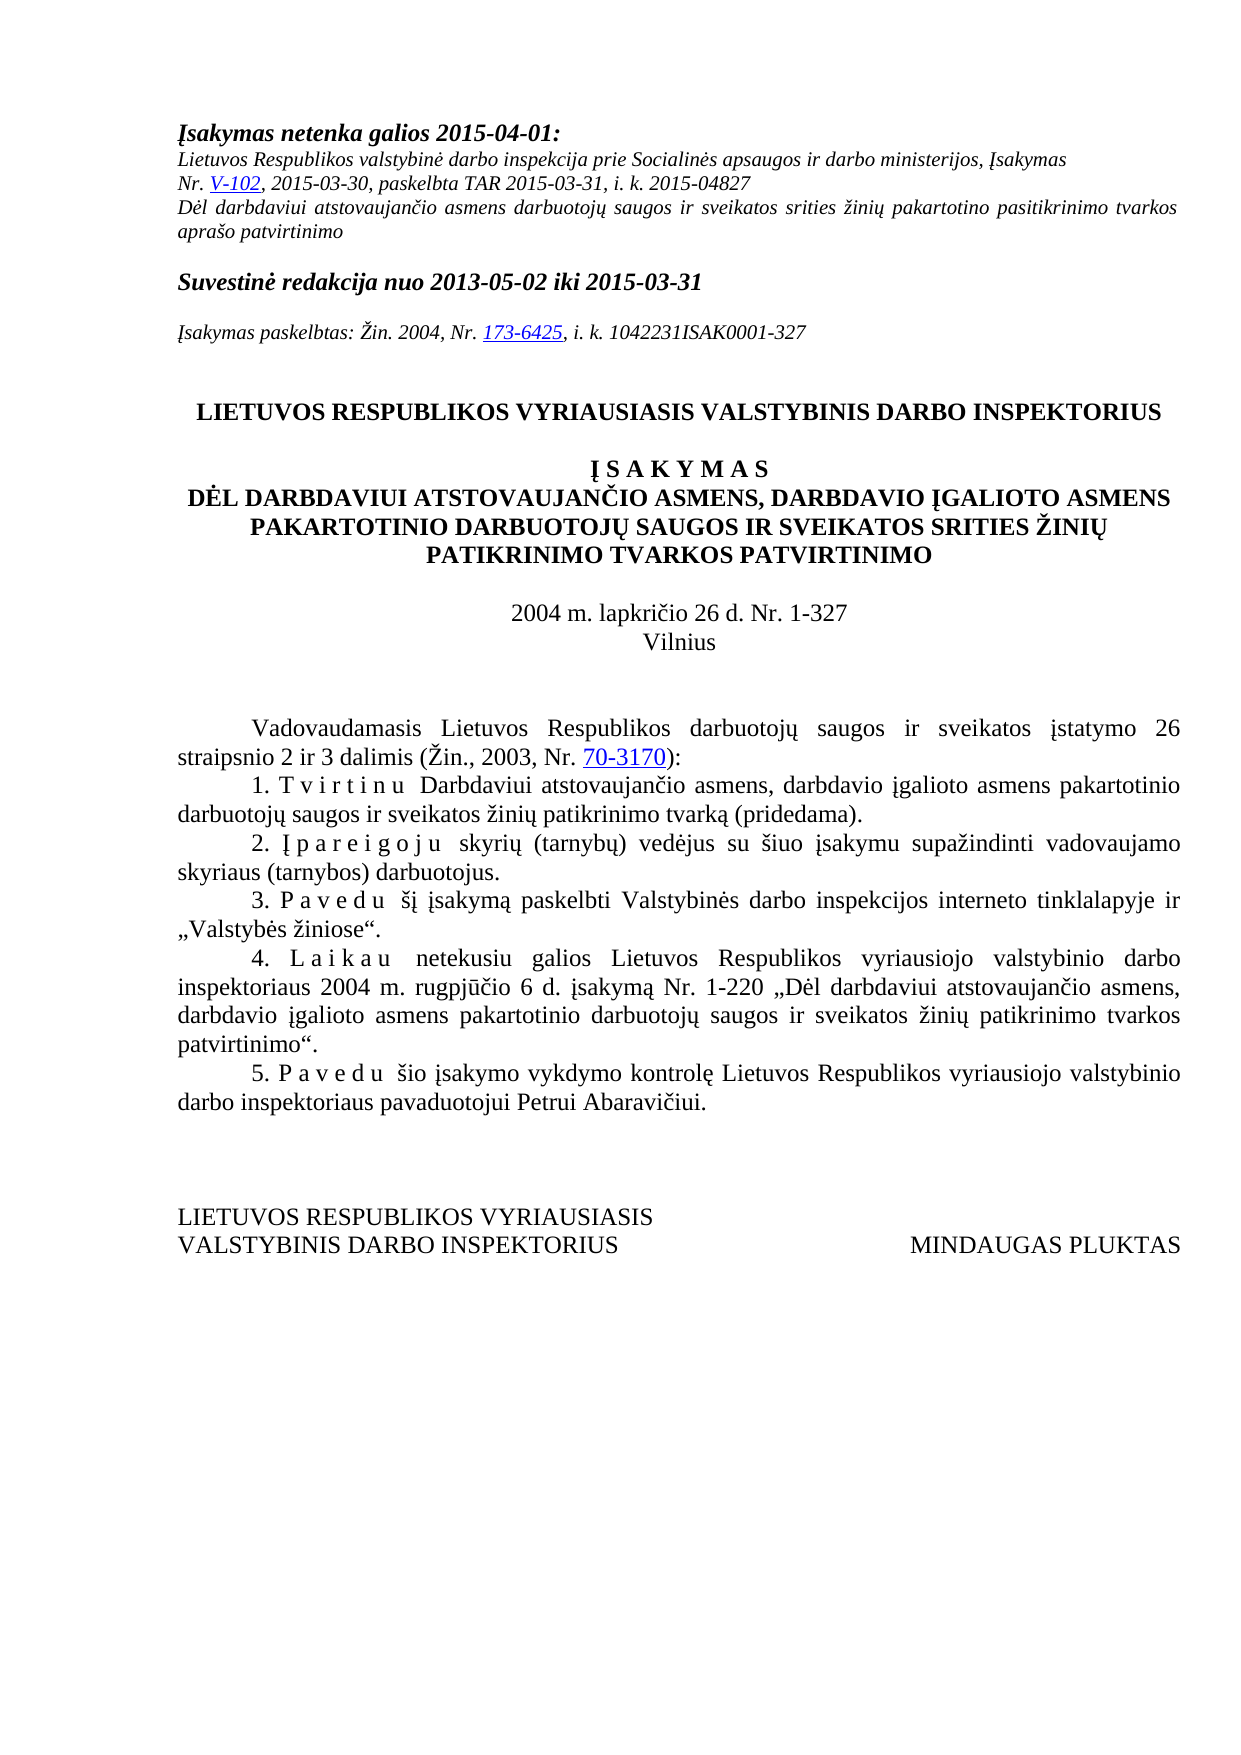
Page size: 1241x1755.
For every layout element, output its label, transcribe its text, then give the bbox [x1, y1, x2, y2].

text 4. Laikau netekusiu galios Lietuvos Respublikos vyriausiojo valstybinio darbo inspektoriaus 2004 m. rugpjūčio 6 d. įsakymą Nr. 1-220 „Dėl darbdaviui atstovaujančio asmens, darbdavio įgalioto asmens pakartotinio darbuotojų saugos ir sveikatos žinių patikrinimo tvarkos patvirtinimo“. [177, 943, 1181, 1058]
text Į S A K Y M A S [177, 454, 1181, 483]
text Įsakymas paskelbtas: Žin. 2004, Nr. 173-6425, i. k. 1042231ISAK0001-327 [177, 320, 1181, 344]
text 2004 m. lapkričio 26 d. Nr. 1-327 [177, 598, 1181, 627]
text Nr. V-102, 2015-03-30, paskelbta TAR 2015-03-31, i. k. 2015-04827 [177, 171, 1181, 195]
text LIETUVOS RESPUBLIKOS VYRIAUSIASIS VALSTYBINIS DARBO INSPEKTORIUS [177, 397, 1181, 426]
text Įsakymas netenka galios 2015-04-01: [177, 118, 1181, 147]
text 1. Tvirtinu Darbdaviui atstovaujančio asmens, darbdavio įgalioto asmens pakartotinio darbuotojų saugos ir sveikatos žinių patikrinimo tvarką (pridedama). [177, 771, 1181, 828]
text VALSTYBINIS DARBO INSPEKTORIUS MINDAUGAS PLUKTAS [177, 1231, 1181, 1259]
text LIETUVOS RESPUBLIKOS VYRIAUSIASIS [177, 1202, 1181, 1231]
text Dėl darbdaviui atstovaujančio asmens darbuotojų saugos ir sveikatos srities žinių pakartotino pasitikrinimo tvarkos aprašo patvirtinimo [177, 195, 1181, 243]
text Lietuvos Respublikos valstybinė darbo inspekcija prie Socialinės apsaugos ir darbo ministerijos, Įsakymas [177, 147, 1181, 171]
text 2. Įpareigoju skyrių (tarnybų) vedėjus su šiuo įsakymu supažindinti vadovaujamo skyriaus (tarnybos) darbuotojus. [177, 828, 1181, 886]
text DĖL DARBDAVIUI ATSTOVAUJANČIO ASMENS, DARBDAVIO ĮGALIOTO ASMENS PAKARTOTINIO DARBUOTOJŲ SAUGOS IR SVEIKATOS SRITIES ŽINIŲ PATIKRINIMO TVARKOS PATVIRTINIMO [177, 483, 1181, 569]
text Suvestinė redakcija nuo 2013-05-02 iki 2015-03-31 [177, 267, 1181, 296]
text 5. Pavedu šio įsakymo vykdymo kontrolę Lietuvos Respublikos vyriausiojo valstybinio darbo inspektoriaus pavaduotojui Petrui Abaravičiui. [177, 1058, 1181, 1116]
text Vilnius [177, 627, 1181, 656]
text 3. Pavedu šį įsakymą paskelbti Valstybinės darbo inspekcijos interneto tinklalapyje ir „Valstybės žiniose“. [177, 886, 1181, 943]
text Vadovaudamasis Lietuvos Respublikos darbuotojų saugos ir sveikatos įstatymo 26 straipsnio 2 ir 3 dalimis (Žin., 2003, Nr. 70-3170): [177, 713, 1181, 771]
